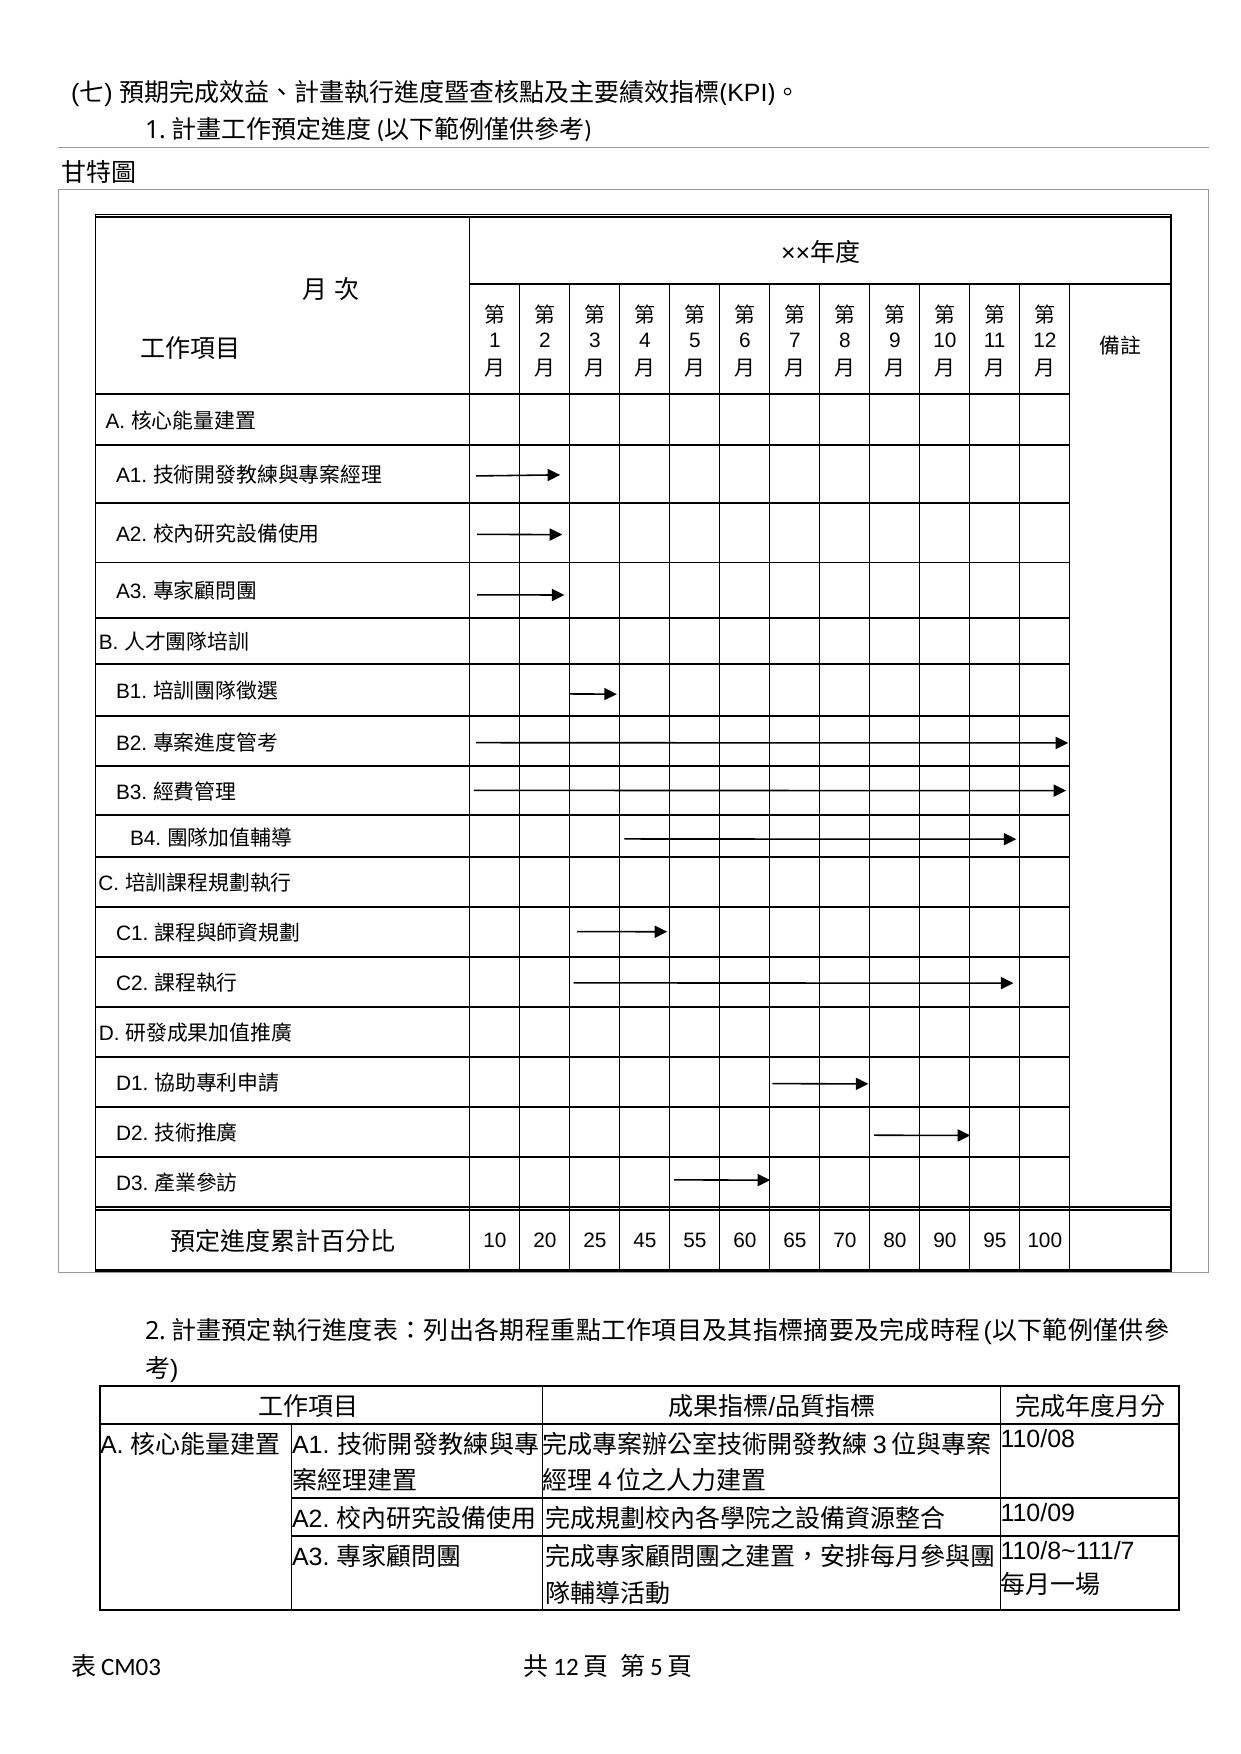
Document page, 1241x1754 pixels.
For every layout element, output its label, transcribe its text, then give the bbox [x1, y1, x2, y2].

table_cell [970, 1158, 1019, 1206]
table_cell [870, 619, 919, 662]
table_cell [720, 1058, 769, 1106]
table_cell [570, 792, 619, 814]
table_cell [820, 984, 869, 1006]
table_cell 80 [870, 1211, 919, 1269]
table_cell [770, 858, 819, 906]
table_cell [520, 792, 569, 814]
table_cell [770, 504, 819, 561]
table_cell [1020, 665, 1069, 715]
table_cell [770, 958, 819, 982]
table_cell [620, 792, 669, 814]
table_cell A3. 專家顧問團 [96, 563, 469, 617]
table_cell [970, 619, 1019, 662]
table_cell [970, 767, 1019, 789]
table_cell [620, 1008, 669, 1056]
table_cell [470, 908, 519, 956]
table_cell [520, 1158, 569, 1206]
table_cell [720, 984, 769, 1006]
table_cell [670, 908, 719, 956]
table_cell [770, 908, 819, 956]
table_cell [970, 908, 1019, 956]
table_cell [720, 717, 769, 742]
table_cell [570, 665, 619, 715]
table_cell [870, 1108, 919, 1156]
table_cell [770, 446, 819, 502]
table_cell [920, 619, 969, 662]
table_cell [720, 1108, 769, 1156]
table_cell [920, 717, 969, 742]
table_cell [470, 563, 519, 617]
table_cell [720, 1158, 769, 1179]
table_cell [520, 395, 569, 443]
table_cell [570, 858, 619, 906]
table_cell [970, 1008, 1019, 1056]
table_cell 完成專家顧問團之建置，安排每月參與團隊輔導活動 [543, 1537, 1000, 1609]
table_cell [670, 665, 719, 715]
table_cell 95 [970, 1211, 1019, 1269]
table_header 成果指標/品質指標 [543, 1387, 1000, 1423]
table_cell [670, 1158, 719, 1206]
table_cell [470, 619, 519, 662]
table_cell [820, 619, 869, 662]
table_cell D. 研發成果加值推廣 [96, 1008, 469, 1056]
table_cell [820, 563, 869, 617]
table_cell [870, 665, 919, 715]
table_cell [470, 1058, 519, 1106]
table_cell [870, 1008, 919, 1056]
table_cell [620, 767, 669, 789]
table_cell 預定進度累計百分比 [96, 1211, 469, 1269]
table_cell 25 [570, 1211, 619, 1269]
table_cell [870, 792, 919, 814]
table_cell [970, 665, 1019, 715]
table_cell [470, 767, 519, 814]
table_cell [820, 816, 869, 838]
table_cell [620, 1158, 669, 1206]
table_cell D3. 產業參訪 [96, 1158, 469, 1206]
table_cell [470, 395, 519, 443]
table_cell [520, 958, 569, 1006]
table_cell [570, 1058, 619, 1106]
table_cell [620, 958, 669, 982]
table_cell [720, 816, 769, 838]
table_cell [920, 563, 969, 617]
table_cell 完成專案辦公室技術開發教練3位與專案經理4位之人力建置 [543, 1425, 1000, 1497]
table_cell [670, 395, 719, 443]
table_cell [770, 816, 819, 838]
table_cell [720, 619, 769, 662]
text (七) 預期完成效益、計畫執行進度暨查核點及主要績效指標(KPI)。 [71, 71, 1158, 109]
table_cell 第 7 月 [770, 285, 819, 393]
table_cell B2. 專案進度管考 [96, 717, 469, 765]
table_cell 90 [920, 1211, 969, 1269]
table_cell [870, 395, 919, 443]
table_cell 100 [1020, 1211, 1069, 1269]
table_cell [520, 1058, 569, 1106]
table_cell [670, 619, 719, 662]
table_cell [870, 717, 919, 742]
table_cell [470, 504, 519, 561]
table_cell [770, 395, 819, 443]
table_cell [720, 744, 769, 765]
table_cell 第 8 月 [820, 285, 869, 393]
table_cell 第 6 月 [720, 285, 769, 393]
table_cell [770, 563, 819, 617]
table_cell [570, 563, 619, 617]
table_cell [820, 446, 869, 502]
table_cell 45 [620, 1211, 669, 1269]
table_cell [570, 908, 619, 956]
table_cell [870, 840, 919, 856]
table_cell [59, 190, 1208, 1272]
table_cell [770, 1058, 819, 1106]
table_cell [870, 767, 919, 789]
table_cell [770, 1158, 819, 1206]
table_cell [670, 446, 719, 502]
table_cell [1070, 1156, 1170, 1206]
table_cell [770, 1108, 819, 1156]
table_cell [920, 1008, 969, 1056]
table_cell [520, 1108, 569, 1156]
table_cell [770, 744, 819, 765]
table_cell [720, 395, 769, 443]
table_cell 110/09 [1001, 1499, 1178, 1535]
table_cell [670, 1058, 719, 1106]
table_cell [970, 816, 1019, 856]
table_cell [1020, 1008, 1069, 1056]
table_cell [820, 717, 869, 742]
table_cell [970, 504, 1019, 561]
table_cell 10 [470, 1211, 519, 1269]
table_cell [1070, 1211, 1170, 1269]
table_cell [1020, 446, 1069, 502]
table_cell [470, 958, 519, 1006]
table_cell [1020, 858, 1069, 906]
table_cell 完成規劃校內各學院之設備資源整合 [543, 1499, 1000, 1535]
table_cell [820, 665, 869, 715]
table_cell [570, 1158, 619, 1206]
table_cell [820, 792, 869, 814]
table_cell [670, 744, 719, 765]
table_cell D1. 協助專利申請 [96, 1058, 469, 1106]
table_cell [820, 504, 869, 561]
table_cell [520, 908, 569, 956]
table_cell [720, 446, 769, 502]
table_cell A. 核心能量建置 [96, 395, 469, 443]
table_cell [820, 1058, 869, 1083]
table_cell [770, 767, 819, 789]
table_cell [820, 1085, 869, 1106]
table_cell [520, 1008, 569, 1056]
table_cell [870, 858, 919, 906]
table_cell [920, 792, 969, 814]
table_cell [620, 717, 669, 741]
table_cell [1020, 1108, 1069, 1156]
table_cell [820, 958, 869, 982]
table_cell 70 [820, 1211, 869, 1269]
table_cell [620, 619, 669, 662]
table_cell [1020, 1058, 1069, 1106]
table_header 甘特圖 [58, 148, 1209, 188]
table_cell 第 9 月 [870, 285, 919, 393]
table_cell [770, 665, 819, 715]
table_cell [920, 1137, 969, 1156]
table_cell [470, 816, 519, 856]
table_cell [970, 792, 1019, 814]
table_cell [870, 744, 919, 765]
table_cell [1020, 767, 1069, 814]
table_cell [520, 717, 569, 741]
table_cell [470, 717, 519, 765]
table_cell [1020, 908, 1069, 956]
table_cell B4. 團隊加值輔導 [96, 816, 469, 856]
table_cell [570, 816, 619, 856]
table_cell [670, 858, 719, 906]
table_cell [620, 1058, 669, 1106]
table_cell [620, 1108, 669, 1156]
table_cell [570, 744, 619, 765]
table_cell [720, 1181, 769, 1206]
table_cell [820, 395, 869, 443]
table_cell [920, 504, 969, 561]
table_cell B. 人才團隊培訓 [96, 619, 469, 662]
table_cell 第 1 月 [470, 285, 519, 393]
table_cell B1. 培訓團隊徵選 [96, 665, 469, 715]
table_cell [670, 717, 719, 742]
table_cell [920, 446, 969, 502]
table_cell [470, 665, 519, 715]
table_cell [870, 504, 919, 561]
table_cell [670, 767, 719, 789]
table_cell C2. 課程執行 [96, 958, 469, 1006]
table_cell [1020, 717, 1069, 742]
table_cell [670, 840, 719, 856]
table_cell [670, 504, 719, 561]
table_cell [970, 446, 1019, 502]
table_cell [920, 908, 969, 956]
table_cell 第 3 月 [570, 285, 619, 393]
table_cell A1. 技術開發教練與專案經理 [96, 446, 469, 502]
table_cell [620, 858, 669, 906]
table_cell [470, 1008, 519, 1056]
table_cell 第 10 月 [920, 285, 969, 393]
table_cell [820, 1108, 869, 1156]
table_cell [870, 1058, 919, 1106]
table_cell [1070, 393, 1170, 1056]
table_header 工作項目 [101, 1387, 542, 1423]
table_cell [570, 1108, 619, 1156]
table_cell [670, 792, 719, 814]
table_cell [520, 858, 569, 906]
table_cell 第 2 月 [520, 285, 569, 393]
table_cell [1020, 504, 1069, 561]
table_cell [820, 1008, 869, 1056]
table_cell [820, 858, 869, 906]
table_cell A1. 技術開發教練與專案經理建置 [292, 1425, 542, 1497]
table_cell [670, 984, 719, 1006]
table_cell [920, 984, 969, 1006]
table_cell [570, 504, 619, 561]
table_cell [920, 958, 969, 982]
table_cell [670, 563, 719, 617]
table_cell [820, 744, 869, 765]
table_cell [770, 792, 819, 814]
table_cell [1020, 958, 1069, 1006]
table_cell [670, 1008, 719, 1056]
list 計畫預定執行進度表：列出各期程重點工作項目及其指標摘要及完成時程(以下範例僅供參考) [145, 1310, 1169, 1385]
table_cell 第 4 月 [620, 285, 669, 393]
table_cell 60 [720, 1211, 769, 1269]
table_cell [470, 1158, 519, 1206]
table_cell [820, 1158, 869, 1206]
table_cell 110/8~111/7 每月一場 [1001, 1537, 1178, 1609]
table_cell [570, 717, 619, 741]
table_cell [870, 958, 919, 982]
table_cell [870, 816, 919, 838]
table_cell [470, 858, 519, 906]
table_cell [720, 840, 769, 856]
table_cell [720, 958, 769, 982]
table_cell A. 核心能量建置 [101, 1425, 291, 1609]
table_cell [1020, 619, 1069, 662]
table_cell [570, 395, 619, 443]
table_cell C1. 課程與師資規劃 [96, 908, 469, 956]
table_cell [970, 395, 1019, 443]
table_cell [920, 665, 969, 715]
table_cell [770, 840, 819, 856]
table_cell [720, 858, 769, 906]
table_cell A2. 校內研究設備使用 [96, 504, 469, 561]
table_cell [970, 744, 1019, 765]
table_cell [870, 563, 919, 617]
table_cell 第 12 月 [1020, 285, 1069, 393]
table_cell [920, 1108, 969, 1134]
table_cell [620, 504, 669, 561]
table_cell [820, 840, 869, 856]
table_cell [920, 767, 969, 789]
list 計畫工作預定進度 (以下範例僅供參考) [145, 109, 1169, 146]
table_cell [620, 446, 669, 502]
table_cell [1020, 395, 1069, 443]
table_cell [1020, 1158, 1069, 1206]
table_cell [720, 792, 769, 814]
table_cell [770, 619, 819, 662]
table_cell [520, 744, 569, 765]
table_cell [870, 908, 919, 956]
table_cell [820, 767, 869, 789]
table_cell [770, 984, 819, 1006]
table_cell 65 [770, 1211, 819, 1269]
table_cell [670, 958, 719, 982]
table_cell [870, 446, 919, 502]
table_cell [970, 717, 1019, 742]
table_cell [620, 563, 669, 617]
table_cell [970, 563, 1019, 617]
table_cell [770, 717, 819, 742]
table_cell [1070, 1106, 1170, 1156]
table_cell C. 培訓課程規劃執行 [96, 858, 469, 906]
table_cell [470, 1108, 519, 1156]
table_cell [620, 908, 669, 956]
table_cell [520, 619, 569, 662]
table_cell [920, 1058, 969, 1106]
table_cell [620, 665, 669, 715]
table_cell [520, 816, 569, 856]
table_cell [820, 908, 869, 956]
table_cell [520, 665, 569, 715]
table_cell [620, 744, 669, 765]
table_cell [920, 395, 969, 443]
table_cell [1020, 816, 1069, 856]
table_cell [970, 1058, 1019, 1106]
table_cell [520, 446, 569, 502]
table_cell [920, 816, 969, 838]
table_cell 110/08 [1001, 1425, 1178, 1497]
table_cell [520, 767, 569, 789]
table_cell [920, 858, 969, 906]
table_cell [620, 984, 669, 1006]
table_cell [920, 840, 969, 856]
table_cell 第 11 月 [970, 285, 1019, 393]
table_cell A2. 校內研究設備使用 [292, 1499, 542, 1535]
table_cell [720, 1008, 769, 1056]
table_cell [620, 395, 669, 443]
table_cell 20 [520, 1211, 569, 1269]
table_cell [970, 958, 1019, 1006]
table_header 月 次 工作項目 [96, 218, 469, 393]
table_cell [770, 1008, 819, 1056]
table_cell 備註 [1070, 285, 1170, 393]
table_cell [1020, 744, 1069, 765]
table_cell [670, 816, 719, 838]
table_cell [670, 1108, 719, 1156]
table_cell [720, 665, 769, 715]
table_cell [520, 563, 569, 617]
table_cell [720, 767, 769, 789]
table_cell [870, 984, 919, 1006]
table_cell [520, 504, 569, 561]
table_cell [920, 1158, 969, 1206]
table_cell [470, 446, 519, 502]
table_cell [920, 744, 969, 765]
table_cell [1020, 563, 1069, 617]
table_cell [970, 858, 1019, 906]
table_cell 55 [670, 1211, 719, 1269]
table_cell 第 5 月 [670, 285, 719, 393]
table_cell [720, 504, 769, 561]
table_cell [570, 958, 619, 1006]
table_cell [570, 446, 619, 502]
table_cell [720, 563, 769, 617]
table_cell [570, 619, 619, 662]
table_cell [570, 767, 619, 789]
table_header 完成年度月分 [1001, 1387, 1178, 1423]
table_cell [570, 1008, 619, 1056]
table_cell B3. 經費管理 [96, 767, 469, 814]
table_cell A3. 專家顧問團 [292, 1537, 542, 1609]
table_cell [970, 1108, 1019, 1156]
table_header ××年度 [470, 218, 1170, 283]
table_cell [620, 816, 669, 856]
table_cell [870, 1158, 919, 1206]
table_cell [720, 908, 769, 956]
table_cell D2. 技術推廣 [96, 1108, 469, 1156]
table_cell [1070, 1056, 1170, 1106]
